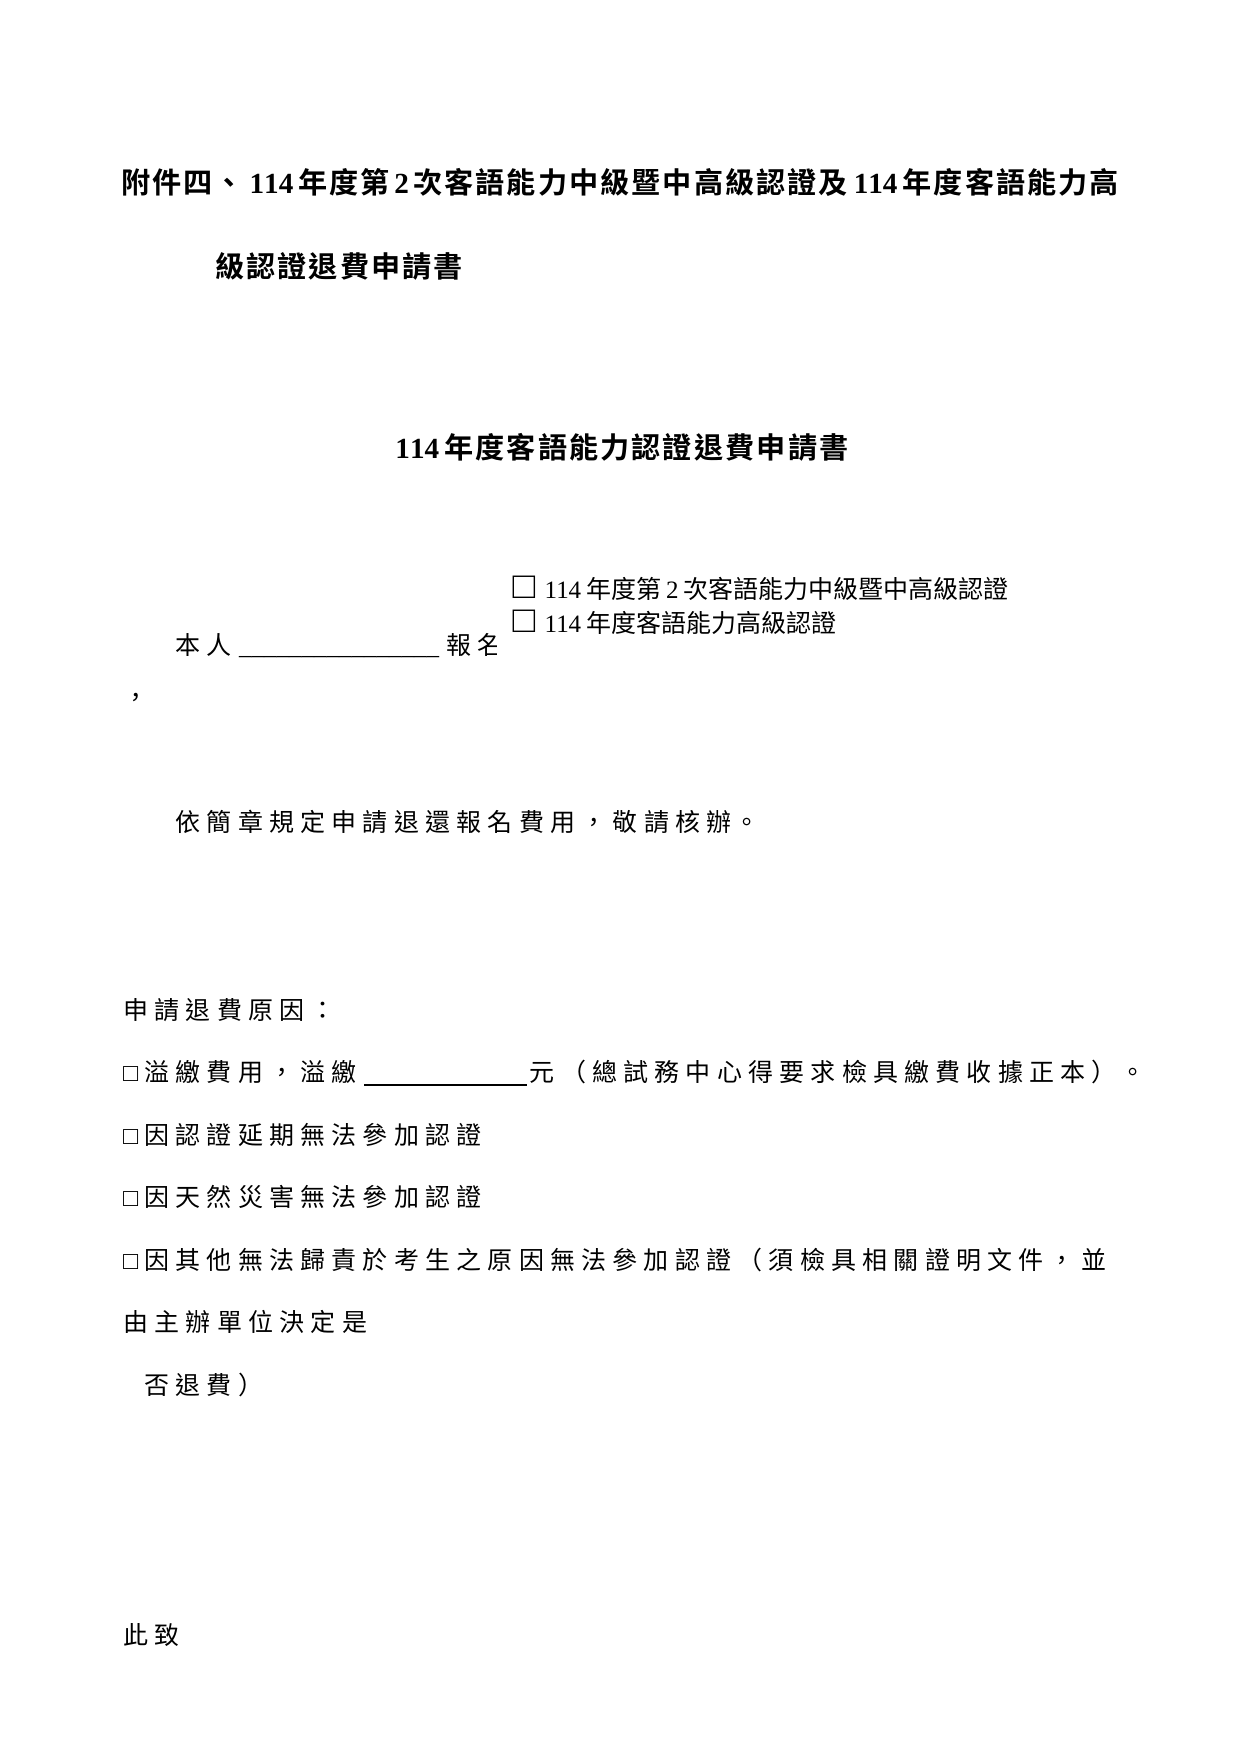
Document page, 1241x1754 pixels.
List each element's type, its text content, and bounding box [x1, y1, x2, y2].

text 依簡章規定申請退還報名費用，敬請核辦。 [120, 779, 1120, 842]
subtitle 附件四、114年度第2次客語能力中級暨中高級認證及114年度客語能力高級認證退費申請書 [105, 98, 1135, 285]
text 本人________________報名 ， [120, 592, 497, 717]
text 申請退費原因： [120, 967, 1120, 1029]
text □ 114年度客語能力高級認證 [512, 605, 1061, 639]
text 否退費） [120, 1342, 1120, 1404]
text □ 114年度第2次客語能力中級暨中高級認證 [512, 572, 1061, 605]
text □溢繳費用，溢繳 元（總試務中心得要求檢具繳費收據正本）。 [120, 1029, 1120, 1092]
text □因天然災害無法參加認證 [120, 1154, 1120, 1217]
text 此致 [120, 1592, 1120, 1654]
text □因其他無法歸責於考生之原因無法參加認證（須檢具相關證明文件，並由主辦單位決定是 [120, 1217, 1120, 1342]
text □因認證延期無法參加認證 [120, 1092, 1120, 1154]
text 114年度客語能力認證退費申請書 [120, 404, 1120, 467]
text 本人________________報名 ， [1076, 592, 1120, 717]
